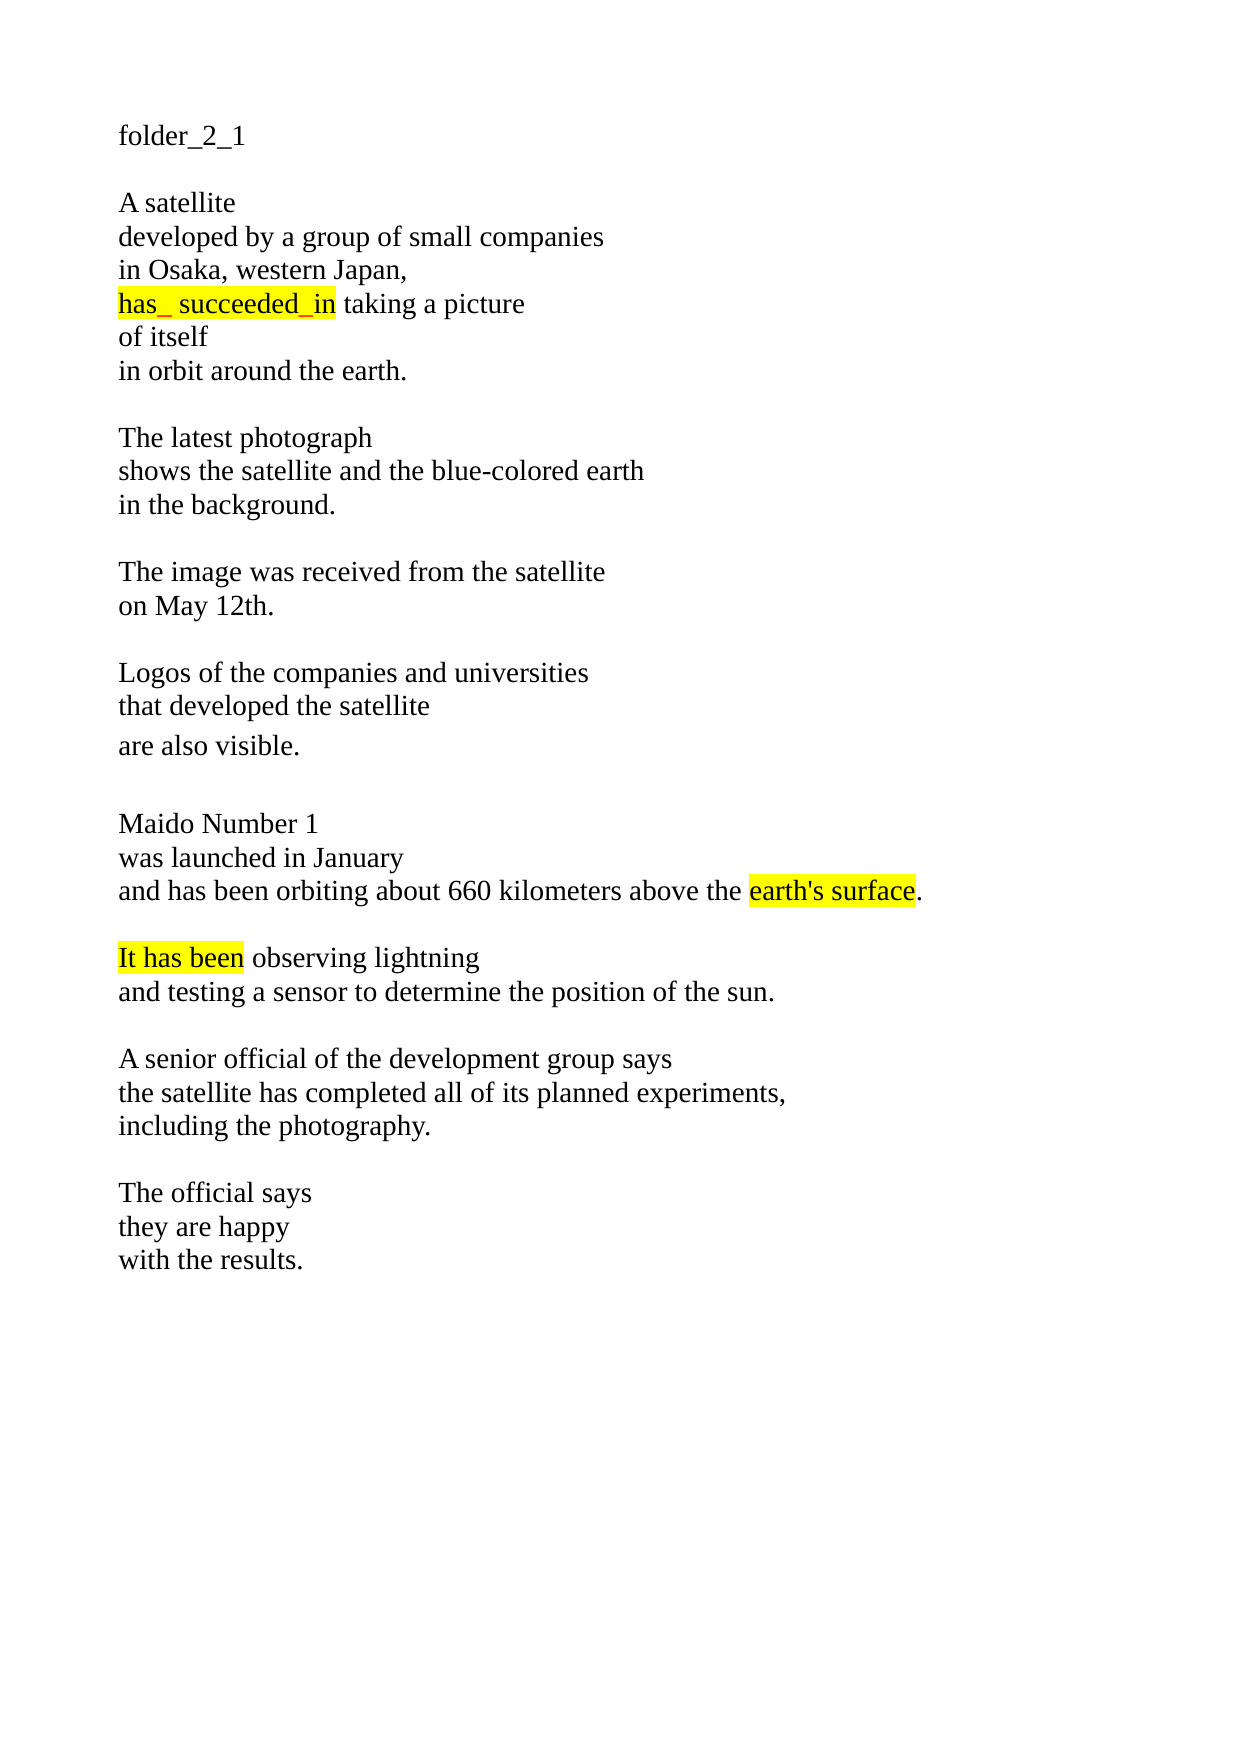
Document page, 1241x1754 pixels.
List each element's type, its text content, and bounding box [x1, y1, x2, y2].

text on May 12th. [118, 588, 1122, 621]
text including the photography. [118, 1108, 1122, 1142]
text in the background. [118, 487, 1122, 521]
text shows the satellite and the blue-colored earth [118, 453, 1122, 487]
text Maido Number 1 [118, 764, 1122, 840]
text The latest photograph [118, 386, 1122, 453]
text in orbit around the earth. [118, 353, 1122, 386]
text are also visible. [118, 722, 1122, 764]
text and has been orbiting about 660 kilometers above the earth's surface. [118, 873, 1122, 907]
text developed by a group of small companies [118, 219, 1122, 252]
text that developed the satellite [118, 688, 1122, 722]
text of itself [118, 319, 1122, 353]
text and testing a sensor to determine the position of the sun. [118, 974, 1122, 1008]
text they are happy [118, 1209, 1122, 1242]
text has_ succeeded_in taking a picture [118, 286, 1122, 319]
text in Osaka, western Japan, [118, 252, 1122, 286]
text A satellite [118, 185, 1122, 219]
text The official says [118, 1142, 1122, 1209]
text the satellite has completed all of its planned experiments, [118, 1075, 1122, 1108]
text with the results. [118, 1242, 1122, 1276]
text A senior official of the development group says [118, 1008, 1122, 1075]
text It has been observing lightning [118, 941, 1122, 974]
text was launched in January [118, 840, 1122, 873]
text The image was received from the satellite [118, 554, 1122, 588]
text Logos of the companies and universities [118, 621, 1122, 688]
text folder_2_1 [118, 118, 1122, 152]
